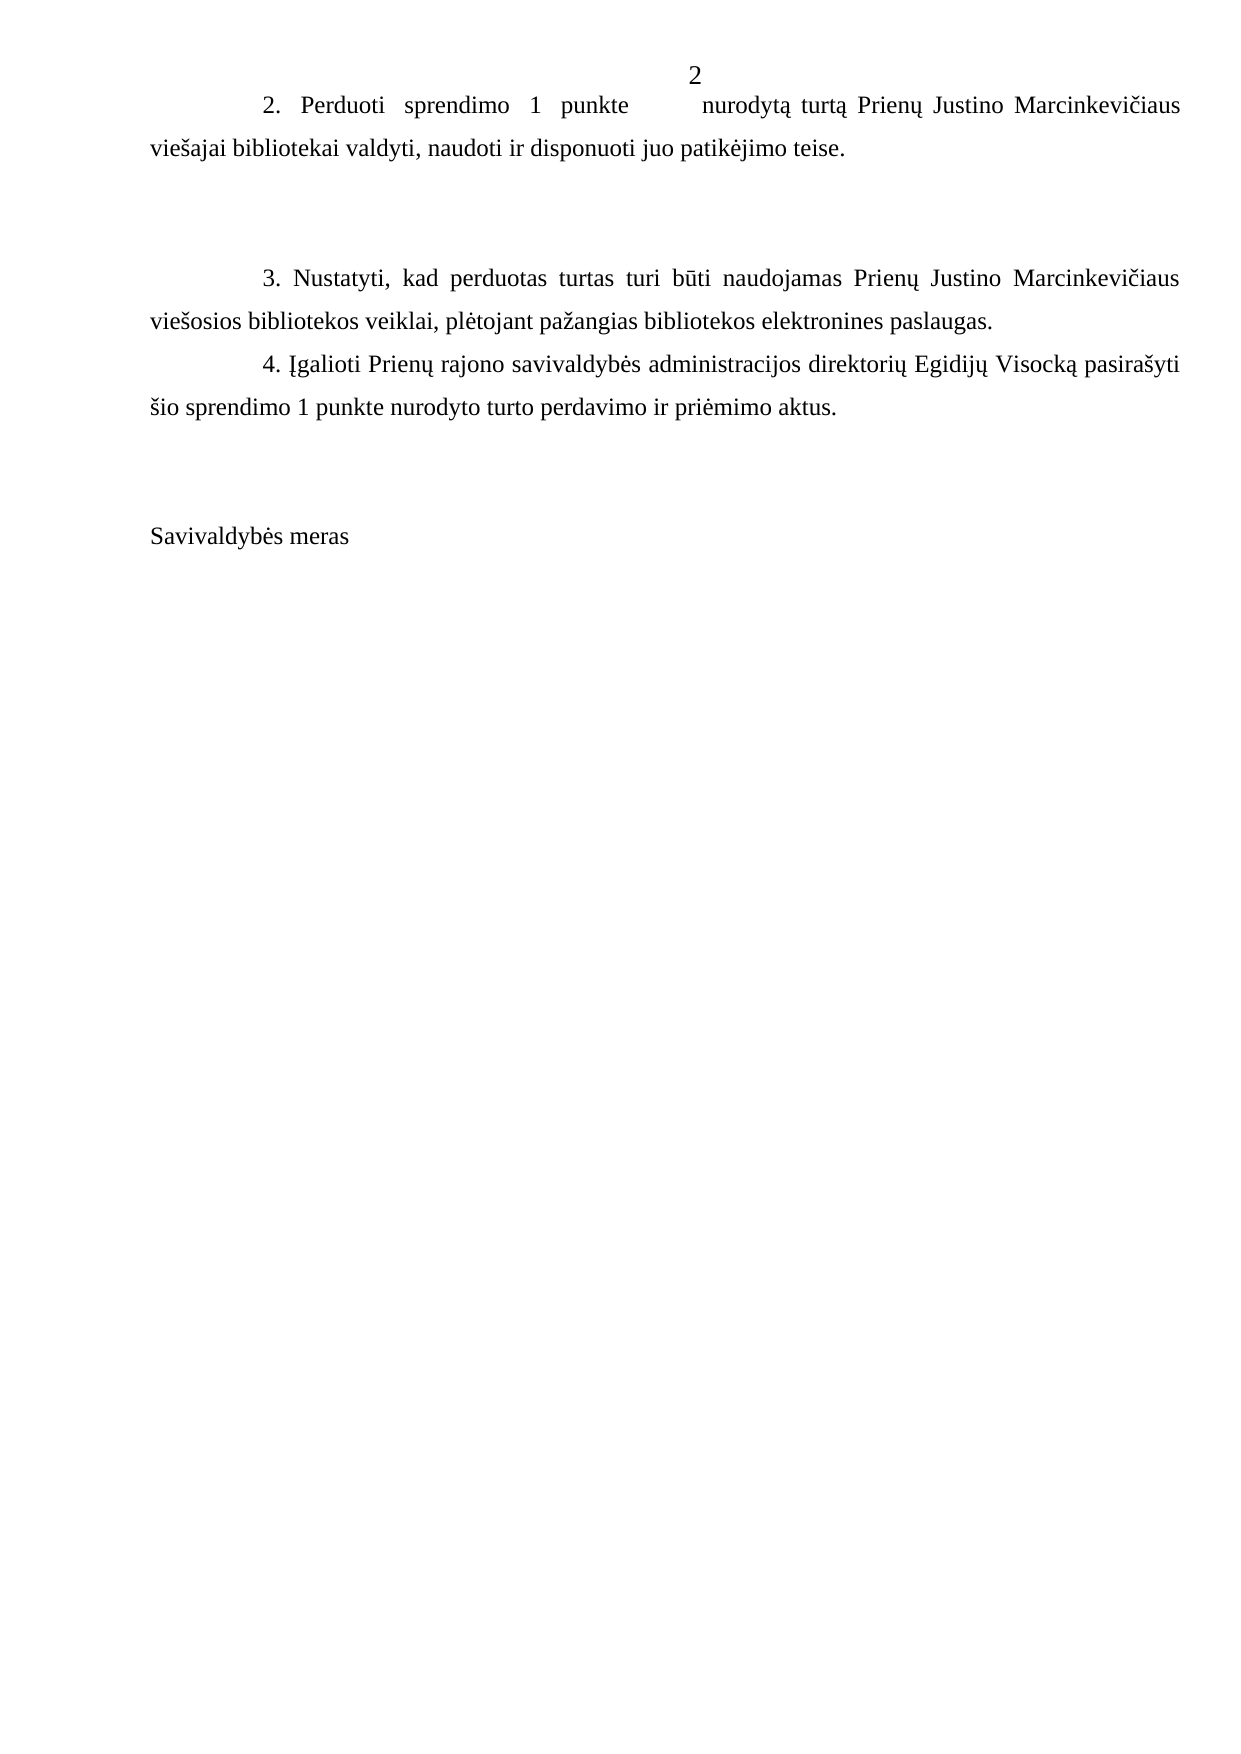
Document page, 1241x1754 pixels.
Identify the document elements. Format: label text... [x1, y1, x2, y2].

text Savivaldybės meras [150, 521, 1181, 550]
text 4. Įgalioti Prienų rajono savivaldybės administracijos direktorių Egidijų Visocką pasirašyti šio sprendimo 1 punkte nurodyto turto perdavimo ir priėmimo aktus. [150, 349, 1181, 421]
text 3. Nustatyti, kad perduotas turtas turi būti naudojamas Prienų Justino Marcinkevičiaus viešosios bibliotekos veiklai, plėtojant pažangias bibliotekos elektronines paslaugas. [150, 263, 1181, 334]
text 2. Perduoti sprendimo 1 punkte nurodytą turtą Prienų Justino Marcinkevičiaus viešajai bibliotekai valdyti, naudoti ir disponuoti juo patikėjimo teise. [150, 90, 1181, 162]
